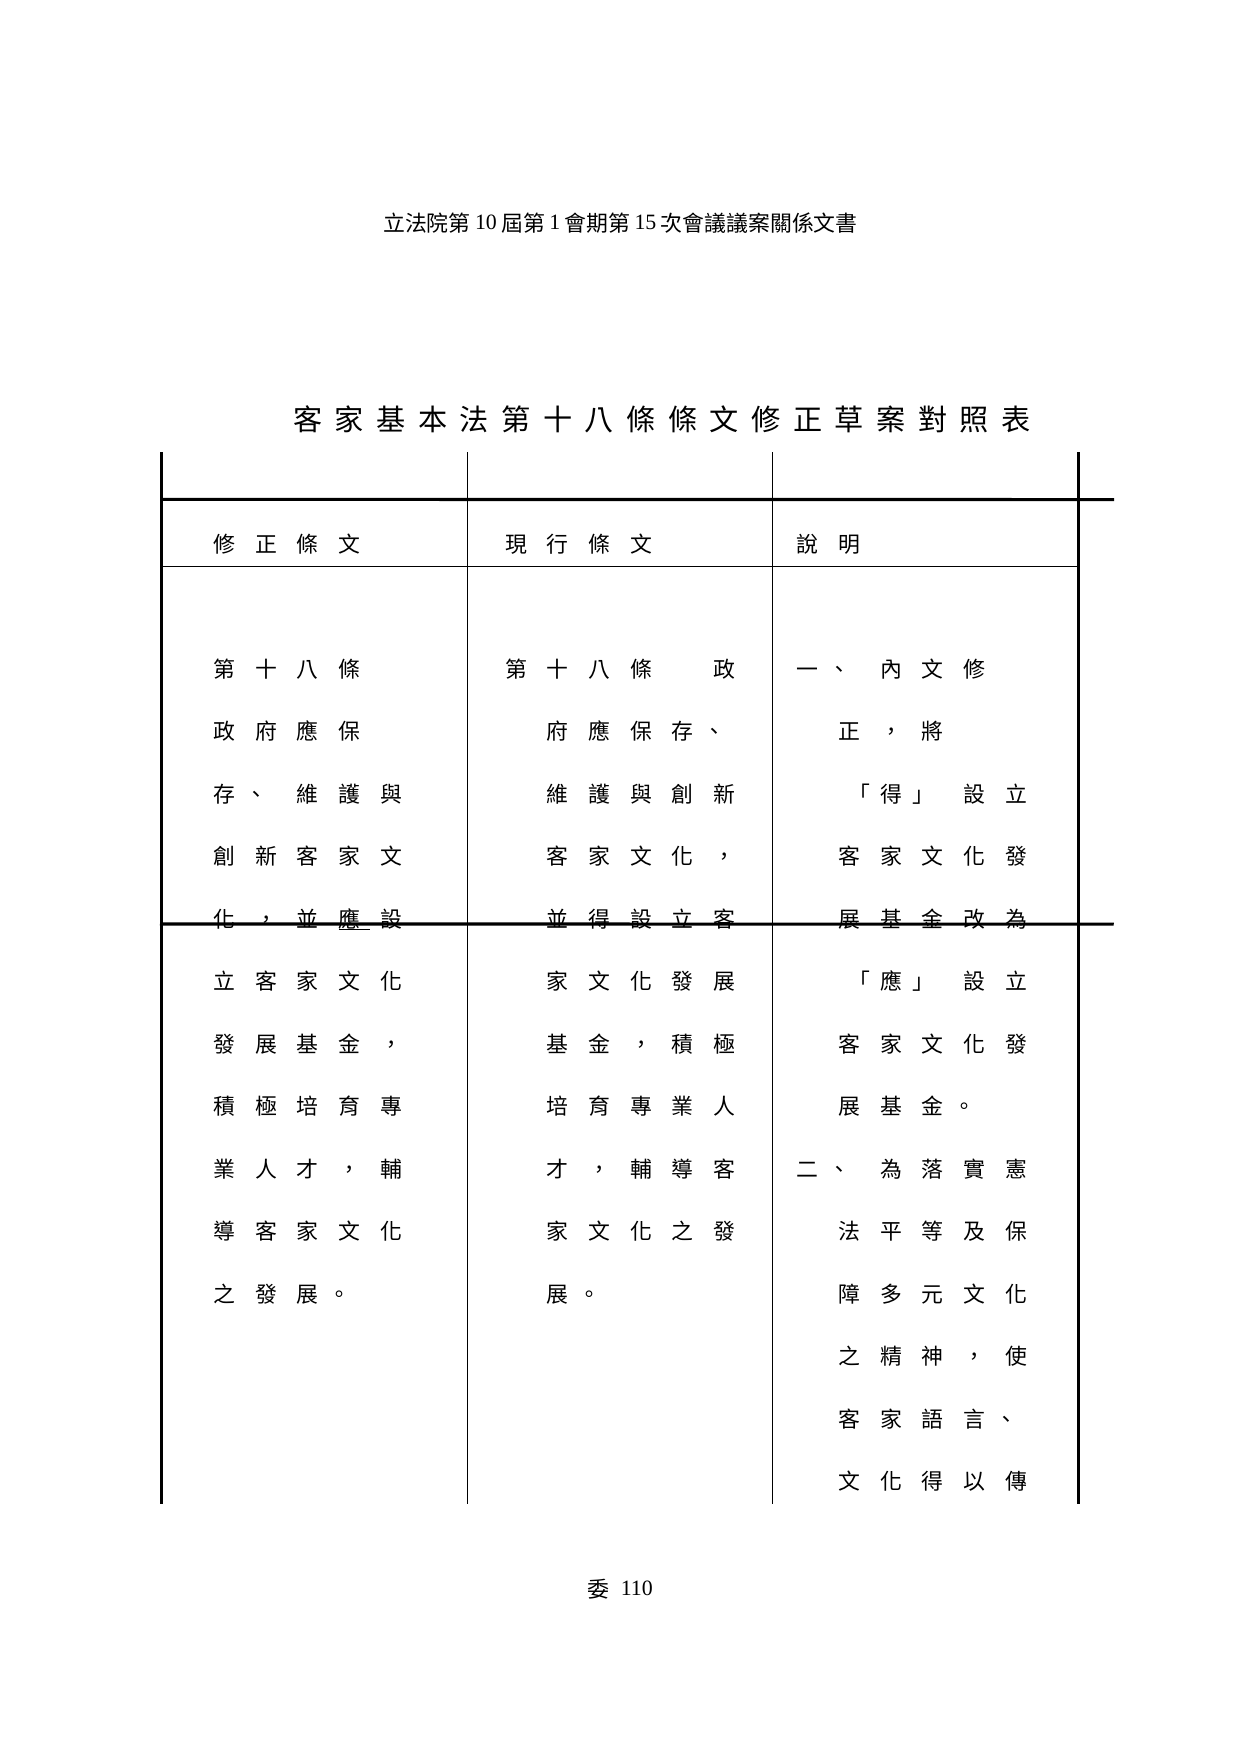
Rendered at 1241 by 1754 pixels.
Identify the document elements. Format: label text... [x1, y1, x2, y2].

table_cell 第十八條 政府應保存、維護與創新客家文化，並應設立客家文化發展基金，積極培育專業人才，輔導客家文化之發展。 [163, 926, 467, 1504]
table_cell 一、內文修正，將「得」設立客家文化發展基金改為「應」設立客家文化發展基金。 二、為落實憲法平等及保障多元文化之精神，使客家語言、文化得以傳承發揚，設置客家文化發展基金有其必要性，此內文修正可使發展基金有其強制性規範。 [773, 567, 1077, 922]
table_cell 現行條文 [468, 502, 772, 566]
table_cell 第十八條 政府應保存、維護與創新客家文化，並得設立客家文化發展基金，積極培育專業人才，輔導客家文化之發展。 [468, 567, 772, 922]
table_cell [163, 452, 467, 497]
table_cell [468, 452, 772, 497]
table_cell 說明 [773, 502, 1077, 566]
table_cell 一、內文修正，將「得」設立客家文化發展基金改為「應」設立客家文化發展基金。 二、為落實憲法平等及保障多元文化之精神，使客家語言、文化得以傳承發揚，設置客家文化發展基金有其必要性，此內文修正可使發展基金有其強制性規範。 [773, 926, 1077, 1504]
table_cell 第十八條 政府應保存、維護與創新客家文化，並應設立客家文化發展基金，積極培育專業人才，輔導客家文化之發展。 [163, 567, 467, 922]
table_header 客家基本法第十八條條文修正草案對照表 [162, 313, 1078, 452]
table_cell [773, 452, 1077, 498]
table_cell 第十八條 政府應保存、維護與創新客家文化，並得設立客家文化發展基金，積極培育專業人才，輔導客家文化之發展。 [468, 926, 772, 1504]
table_cell 修正條文 [163, 501, 467, 566]
